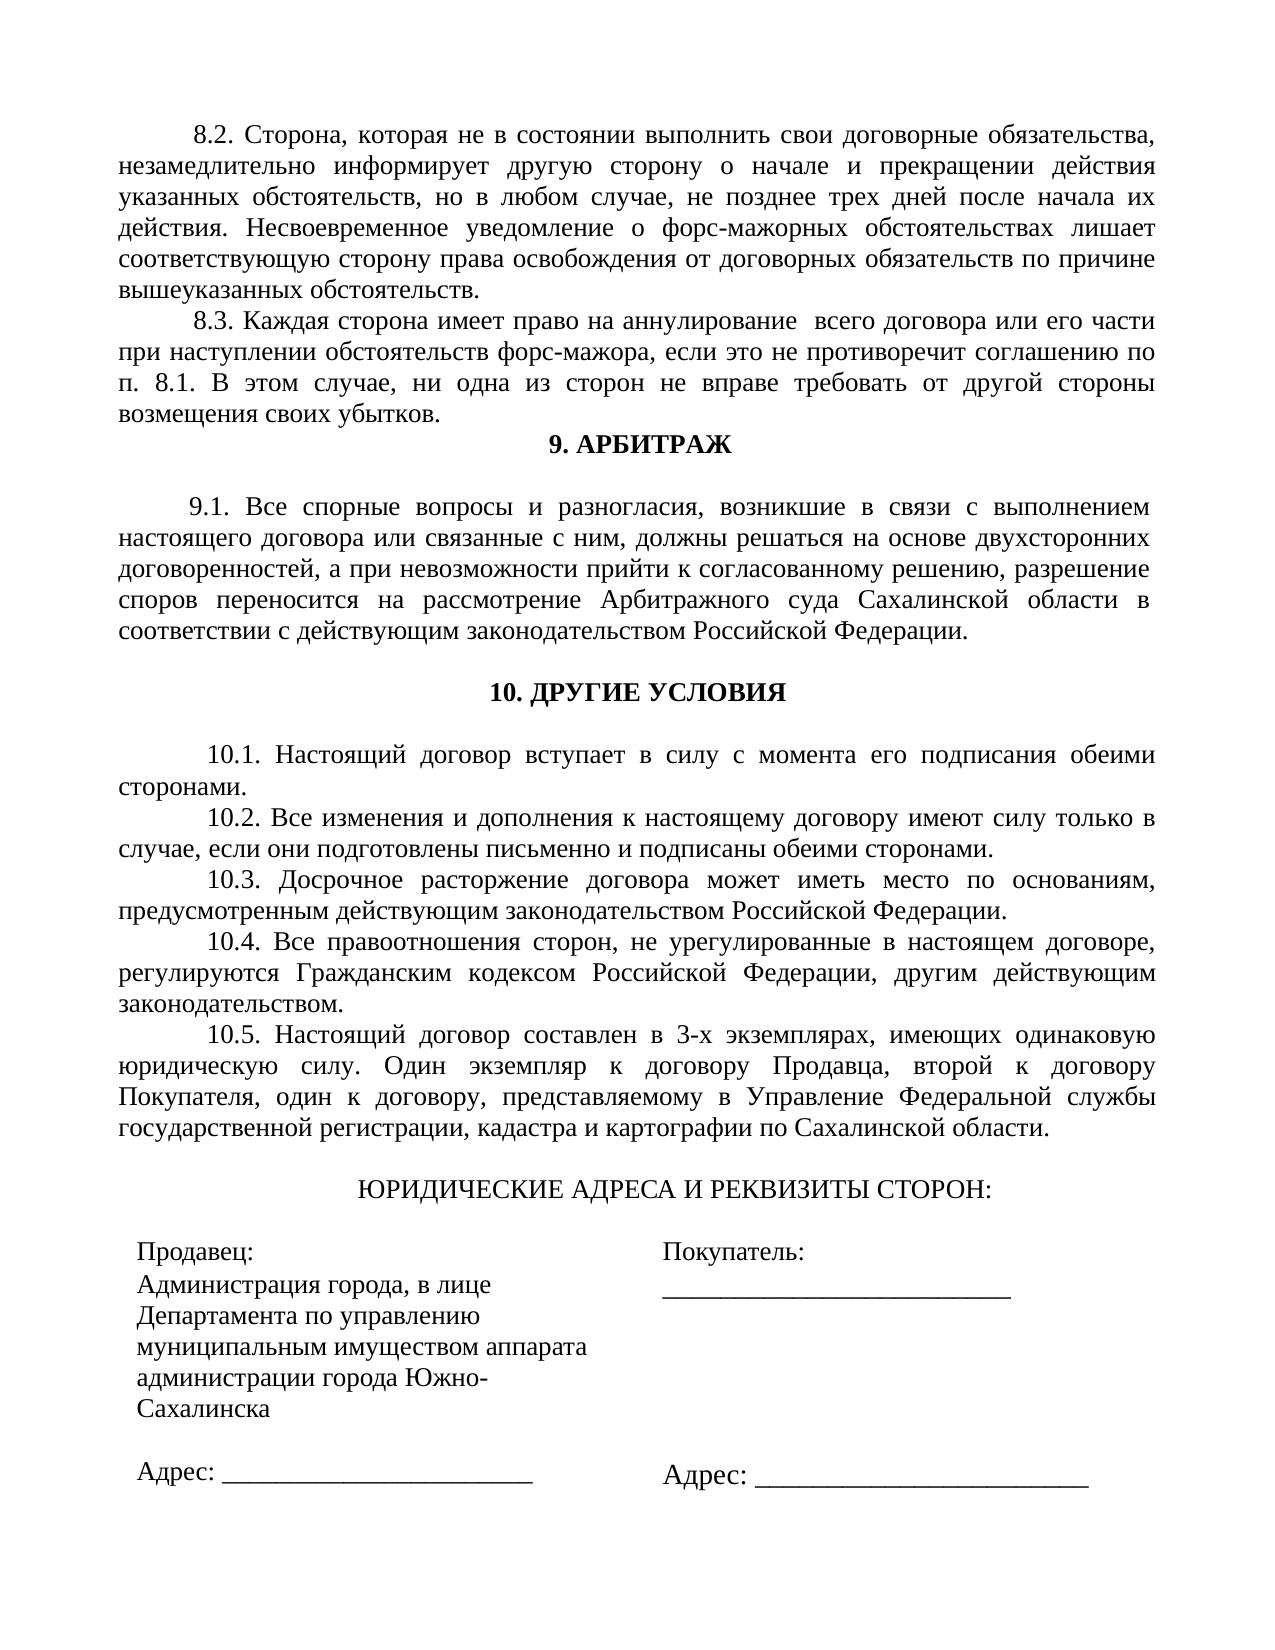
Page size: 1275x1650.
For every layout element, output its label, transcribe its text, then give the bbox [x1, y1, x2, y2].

text 10.1. Настоящий договор вступает в силу с момента его подписания обеими сторонами. [118, 739, 1157, 801]
table_cell [627, 1269, 651, 1491]
table_cell [651, 1491, 1134, 1532]
text 10.2. Все изменения и дополнения к настоящему договору имеют силу только в случае, если они подготовлены письменно и подписаны обеими сторонами. [118, 801, 1157, 863]
text 10.5. Настоящий договор составлен в 3-х экземплярах, имеющих одинаковую юридическую силу. Один экземпляр к договору Продавца, второй к договору Покупателя, один к договору, представляемому в Управление Федеральной службы государственной регистрации, кадастра и картографии по Сахалинской области. [118, 1018, 1157, 1142]
table_cell [627, 1491, 651, 1532]
text 10.3. Досрочное расторжение договора может иметь место по основаниям, предусмотренным действующим законодательством Российской Федерации. [118, 863, 1157, 925]
text 8.3. Каждая сторона имеет право на аннулирование всего договора или его части при наступлении обстоятельств форс-мажора, если это не противоречит соглашению по п. 8.1. В этом случае, ни одна из сторон не вправе требовать от другой стороны возмещения своих убытков. [118, 304, 1157, 428]
text ЮРИДИЧЕСКИЕ АДРЕСА И РЕКВИЗИТЫ СТОРОН: [118, 1173, 1157, 1204]
table_header Продавец: [125, 1236, 627, 1269]
table_cell Администрация города, в лице Департамента по управлению муниципальным имуществом аппарата администрации города Южно-Сахалинска Адрес: _______________________ [125, 1269, 627, 1491]
table_cell [125, 1491, 627, 1532]
table_header Покупатель: [651, 1236, 1134, 1269]
text 8.2. Сторона, которая не в состоянии выполнить свои договорные обязательства, незамедлительно информирует другую сторону о начале и прекращении действия указанных обстоятельств, но в любом случае, не позднее трех дней после начала их действия. Несвоевременное уведомление о форс-мажорных обстоятельствах лишает соответствующую сторону права освобождения от договорных обязательств по причине вышеуказанных обстоятельств. [118, 118, 1157, 304]
table_cell ________________________ Адрес: _______________________ [651, 1269, 1134, 1491]
text 9. АРБИТРАЖ [123, 428, 1157, 459]
text 10. ДРУГИЕ УСЛОВИЯ [118, 677, 1157, 708]
text 9.1. Все спорные вопросы и разногласия, возникшие в связи с выполнением настоящего договора или связанные с ним, должны решаться на основе двухсторонних договоренностей, а при невозможности прийти к согласованному решению, разрешение споров переносится на рассмотрение Арбитражного суда Сахалинской области в соответствии с действующим законодательством Российской Федерации. [118, 491, 1151, 646]
text 10.4. Все правоотношения сторон, не урегулированные в настоящем договоре, регулируются Гражданским кодексом Российской Федерации, другим действующим законодательством. [118, 925, 1157, 1018]
table_header [627, 1236, 651, 1269]
